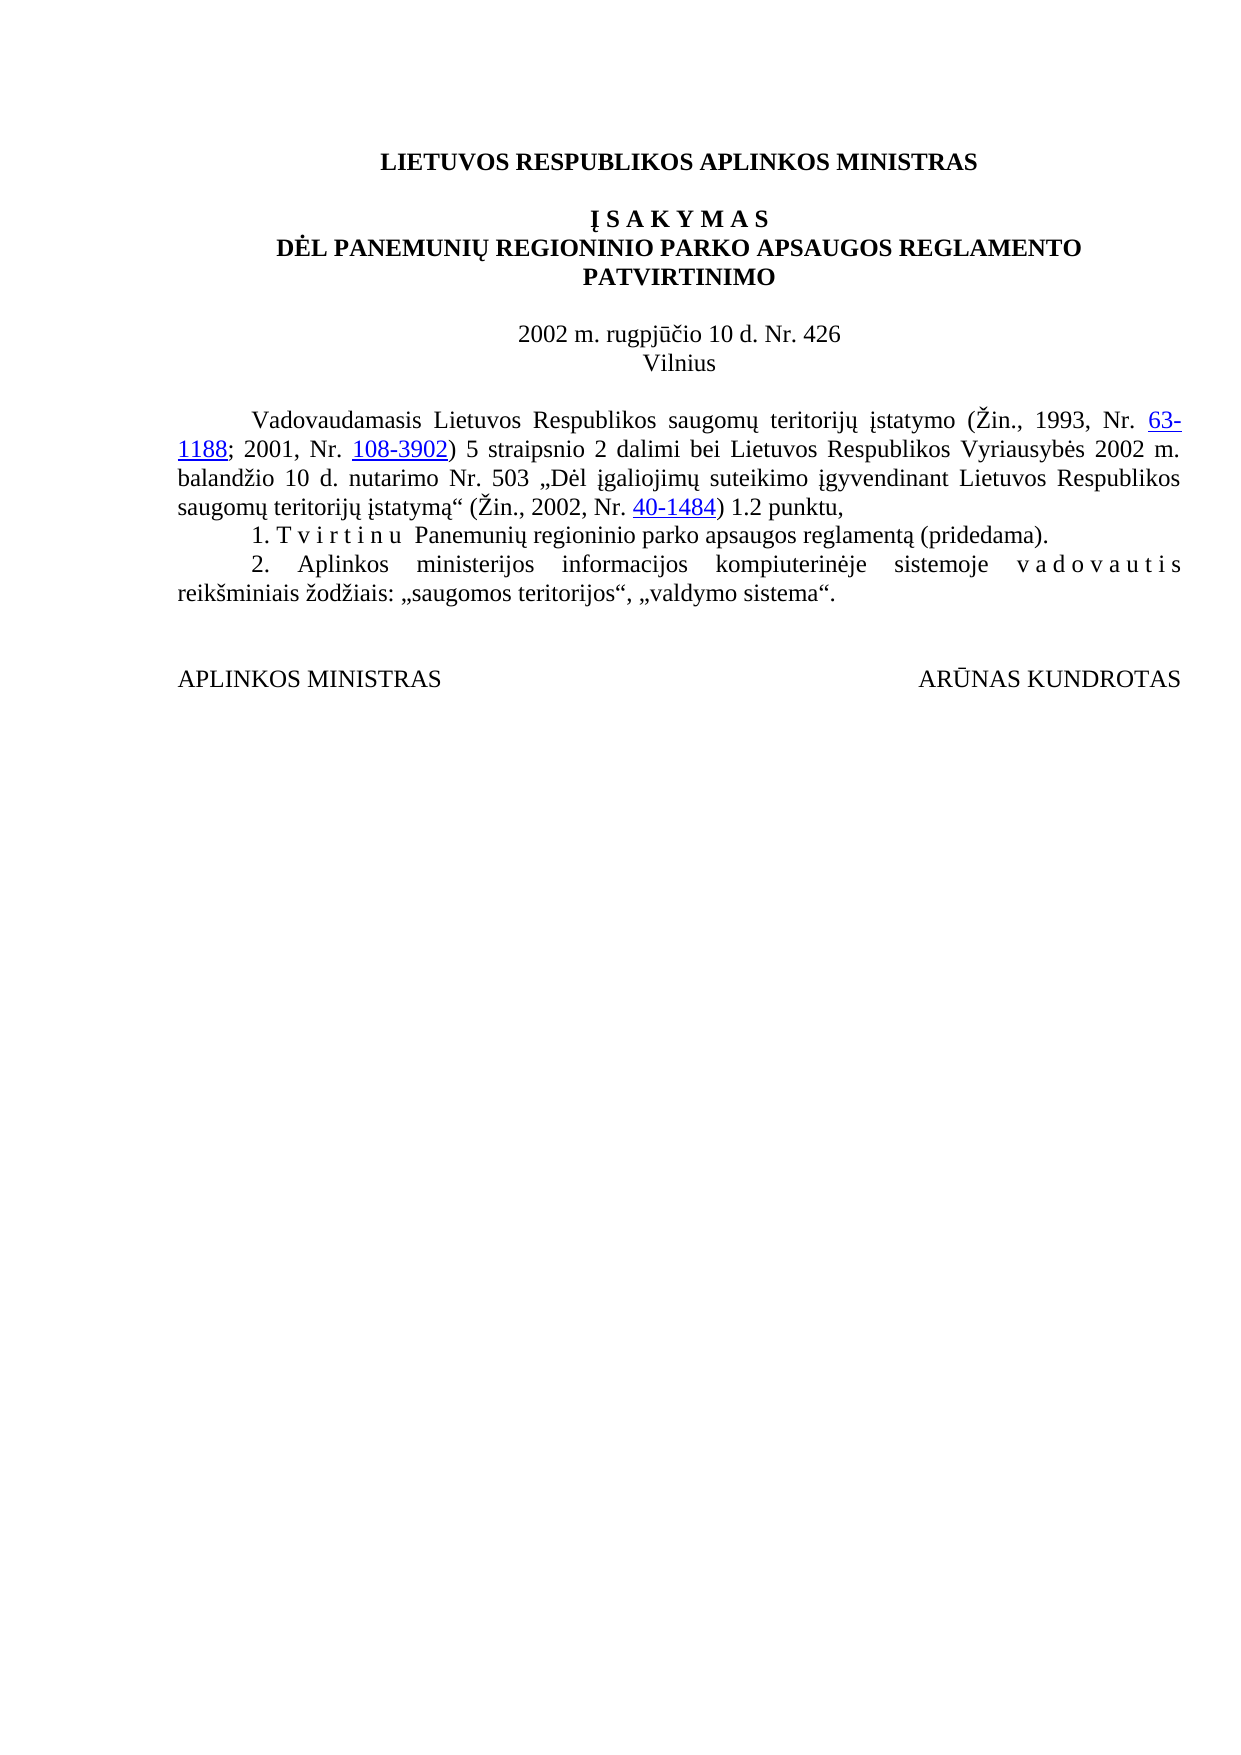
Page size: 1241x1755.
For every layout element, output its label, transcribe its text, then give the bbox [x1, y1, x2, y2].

text DĖL PANEMUNIŲ REGIONINIO PARKO APSAUGOS REGLAMENTO PATVIRTINIMO [177, 233, 1181, 291]
text 2. Aplinkos ministerijos informacijos kompiuterinėje sistemoje vadovautis reikšminiais žodžiais: „saugomos teritorijos“, „valdymo sistema“. [177, 549, 1181, 607]
text Į S A K Y M A S [177, 204, 1181, 233]
text APLINKOS MINISTRAS ARŪNAS KUNDROTAS [177, 664, 1181, 693]
text 1. Tvirtinu Panemunių regioninio parko apsaugos reglamentą (pridedama). [177, 521, 1181, 549]
text 2002 m. rugpjūčio 10 d. Nr. 426 [177, 319, 1181, 348]
text Vilnius [177, 348, 1181, 377]
text Vadovaudamasis Lietuvos Respublikos saugomų teritorijų įstatymo (Žin., 1993, Nr. 63-1188; 2001, Nr. 108-3902) 5 straipsnio 2 dalimi bei Lietuvos Respublikos Vyriausybės 2002 m. balandžio 10 d. nutarimo Nr. 503 „Dėl įgaliojimų suteikimo įgyvendinant Lietuvos Respublikos saugomų teritorijų įstatymą“ (Žin., 2002, Nr. 40-1484) 1.2 punktu, [177, 406, 1181, 521]
text LIETUVOS RESPUBLIKOS APLINKOS MINISTRAS [177, 147, 1181, 176]
